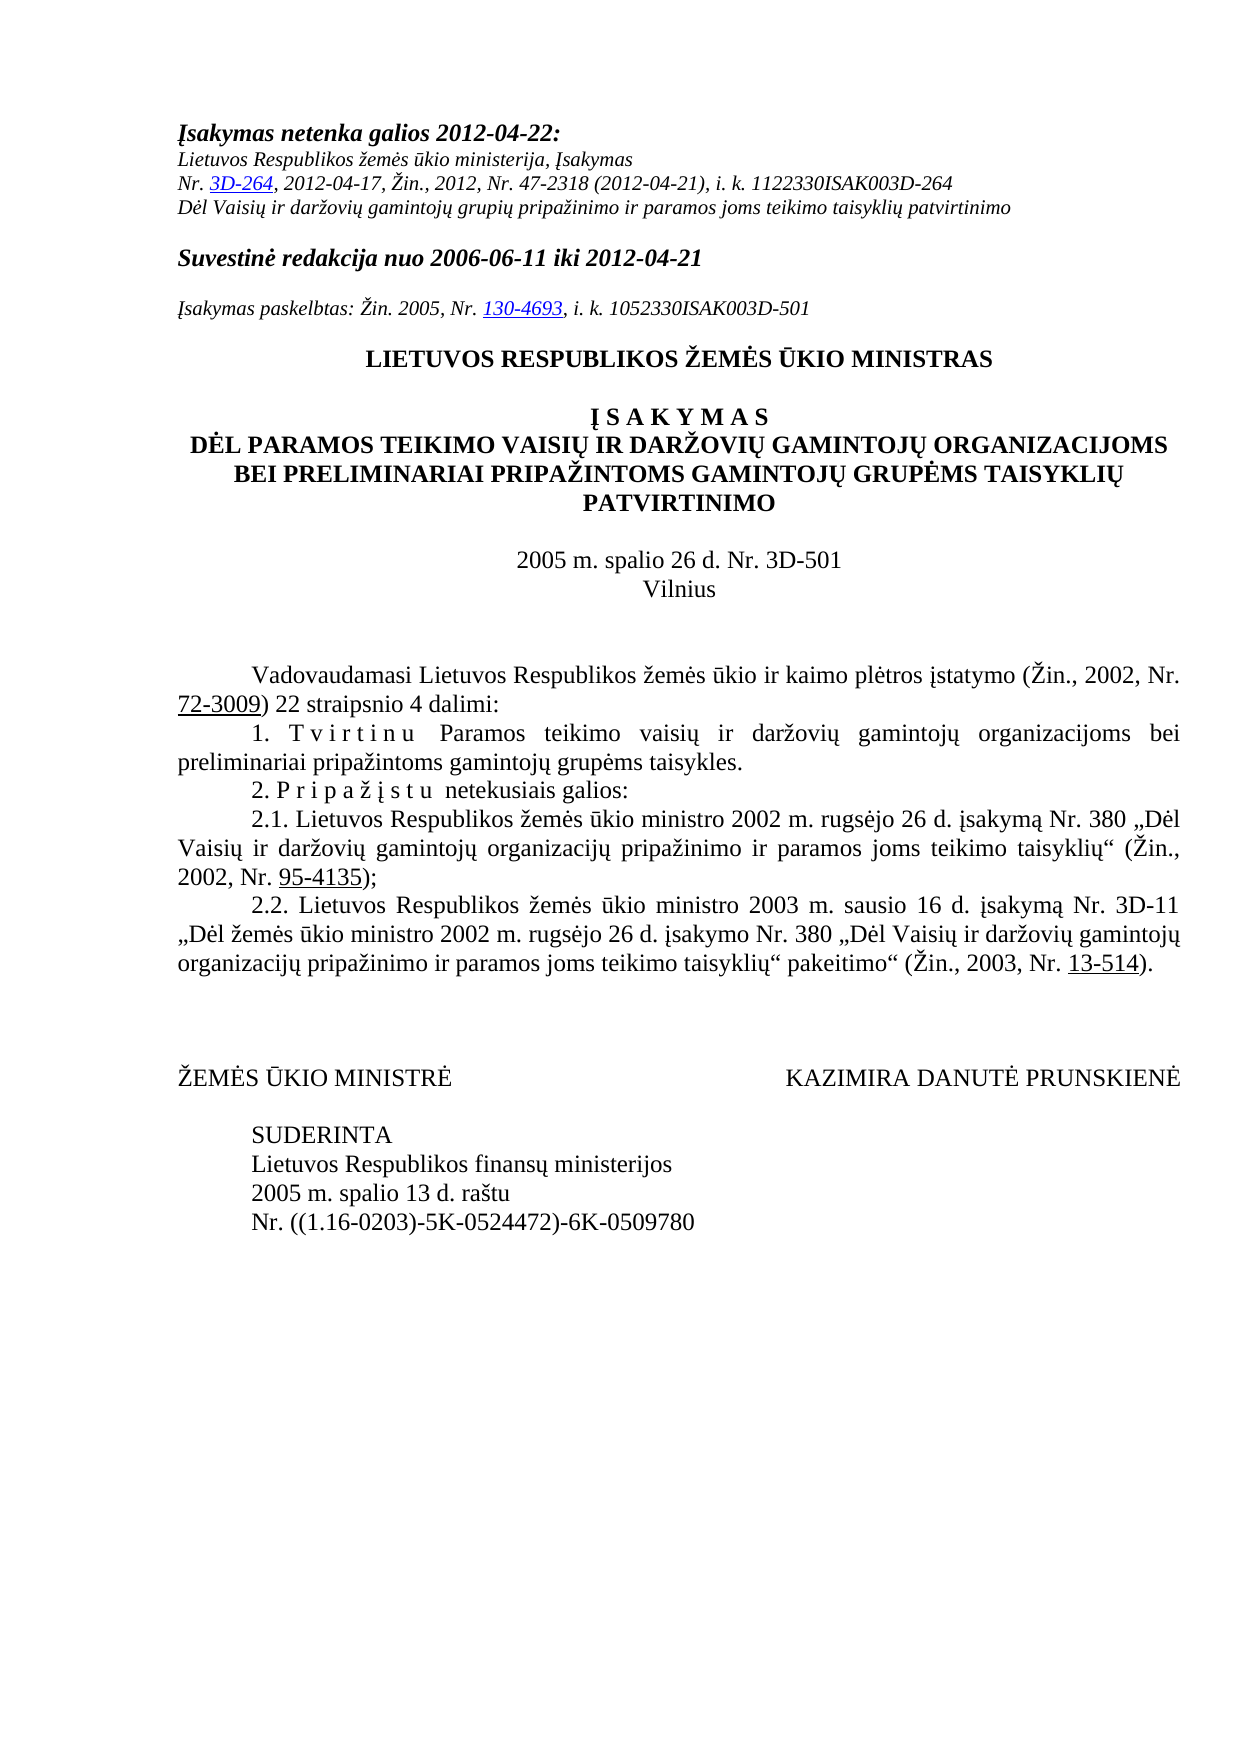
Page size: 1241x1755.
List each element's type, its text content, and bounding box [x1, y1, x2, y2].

text 2. Pripažįstu netekusiais galios: [177, 775, 1181, 804]
text Į S A K Y M A S [177, 402, 1181, 430]
text Įsakymas paskelbtas: Žin. 2005, Nr. 130-4693, i. k. 1052330ISAK003D-501 [177, 296, 1181, 320]
text SUDERINTA [177, 1120, 1181, 1149]
text Dėl Vaisių ir daržovių gamintojų grupių pripažinimo ir paramos joms teikimo taisyklių patvirtinimo [177, 195, 1181, 219]
text Vilnius [177, 574, 1181, 603]
text 2.2. Lietuvos Respublikos žemės ūkio ministro 2003 m. sausio 16 d. įsakymą Nr. 3D-11 „Dėl žemės ūkio ministro 2002 m. rugsėjo 26 d. įsakymo Nr. 380 „Dėl Vaisių ir daržovių gamintojų organizacijų pripažinimo ir paramos joms teikimo taisyklių“ pakeitimo“ (Žin., 2003, Nr. 13-514). [177, 890, 1181, 977]
text Įsakymas netenka galios 2012-04-22: [177, 118, 1181, 147]
text ŽEMĖS ŪKIO MINISTRĖ KAZIMIRA DANUTĖ PRUNSKIENĖ [177, 1063, 1181, 1092]
text LIETUVOS RESPUBLIKOS ŽEMĖS ŪKIO MINISTRAS [177, 344, 1181, 373]
text 2005 m. spalio 13 d. raštu [177, 1178, 1181, 1207]
text Lietuvos Respublikos žemės ūkio ministerija, Įsakymas [177, 147, 1181, 171]
text Vadovaudamasi Lietuvos Respublikos žemės ūkio ir kaimo plėtros įstatymo (Žin., 2002, Nr. 72-3009) 22 straipsnio 4 dalimi: [177, 660, 1181, 718]
text Nr. ((1.16-0203)-5K-0524472)-6K-0509780 [177, 1207, 1181, 1235]
text 2.1. Lietuvos Respublikos žemės ūkio ministro 2002 m. rugsėjo 26 d. įsakymą Nr. 380 „Dėl Vaisių ir daržovių gamintojų organizacijų pripažinimo ir paramos joms teikimo taisyklių“ (Žin., 2002, Nr. 95-4135); [177, 804, 1181, 890]
text Suvestinė redakcija nuo 2006-06-11 iki 2012-04-21 [177, 243, 1181, 272]
text 1. Tvirtinu Paramos teikimo vaisių ir daržovių gamintojų organizacijoms bei preliminariai pripažintoms gamintojų grupėms taisykles. [177, 718, 1181, 775]
text DĖL PARAMOS TEIKIMO VAISIŲ IR DARŽOVIŲ GAMINTOJŲ ORGANIZACIJOMS BEI PRELIMINARIAI PRIPAŽINTOMS GAMINTOJŲ GRUPĖMS TAISYKLIŲ PATVIRTINIMO [177, 430, 1181, 517]
text Lietuvos Respublikos finansų ministerijos [177, 1149, 1181, 1178]
text 2005 m. spalio 26 d. Nr. 3D-501 [177, 545, 1181, 574]
text Nr. 3D-264, 2012-04-17, Žin., 2012, Nr. 47-2318 (2012-04-21), i. k. 1122330ISAK003D-264 [177, 171, 1181, 195]
